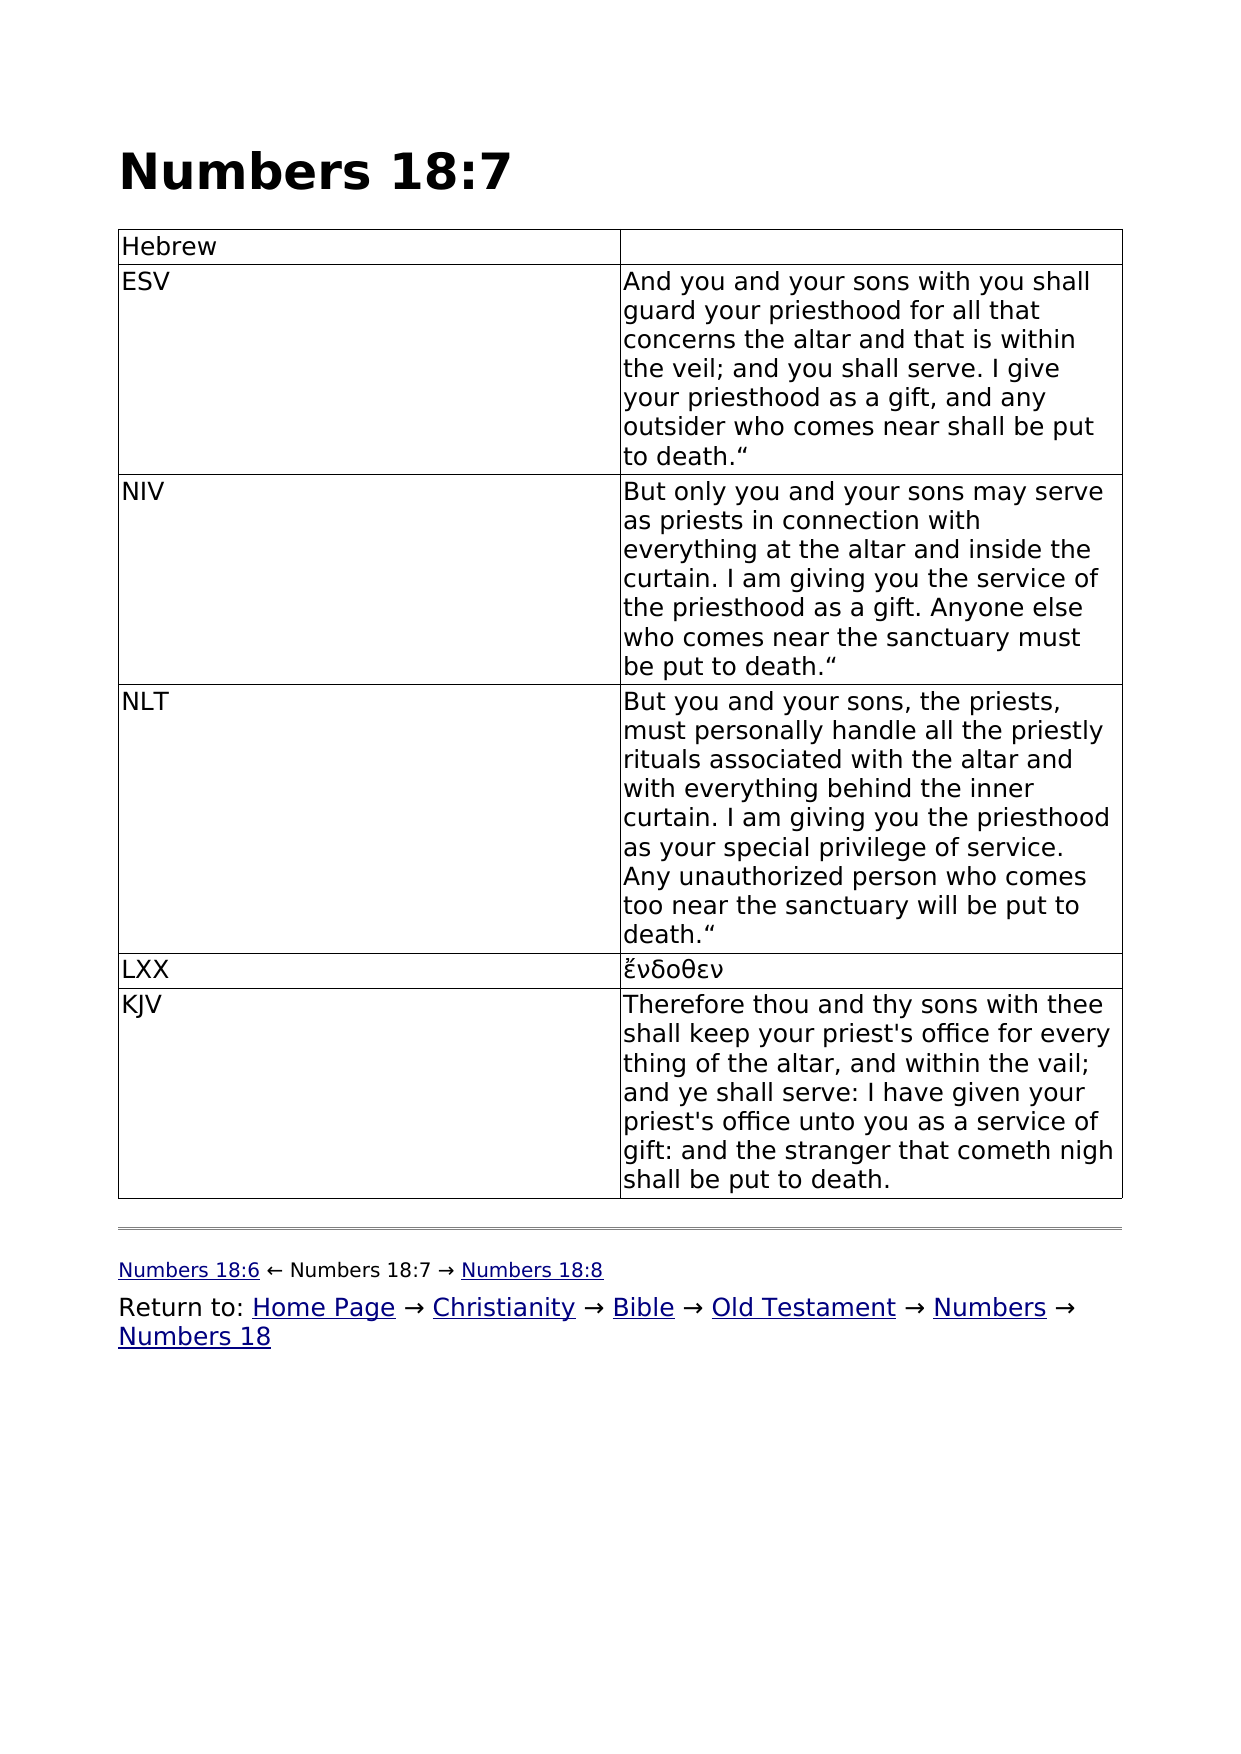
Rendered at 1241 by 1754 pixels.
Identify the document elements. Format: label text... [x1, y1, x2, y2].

table_cell LXX [119, 954, 620, 987]
table_cell KJV [119, 989, 620, 1198]
text Return to: Home Page → Christianity → Bible → Old Testament → Numbers → Numbers 18 [118, 1293, 1122, 1351]
table_cell NLT [119, 685, 620, 952]
table_cell And you and your sons with you shall guard your priesthood for all that concerns the altar and that is within the veil; and you shall serve. I give your priesthood as a gift, and any outsider who comes near shall be put to death.“ [621, 265, 1122, 474]
table_cell But you and your sons, the priests, must personally handle all the priestly rituals associated with the altar and with everything behind the inner curtain. I am giving you the priesthood as your special privilege of service. Any unauthorized person who comes too near the sanctuary will be put to death.“ [621, 685, 1122, 952]
subtitle Numbers 18:7 [118, 143, 1122, 201]
table_cell But only you and your sons may serve as priests in connection with everything at the altar and inside the curtain. I am giving you the service of the priesthood as a gift. Anyone else who comes near the sanctuary must be put to death.“ [621, 475, 1122, 684]
text Numbers 18:6 ← Numbers 18:7 → Numbers 18:8 [118, 1259, 1122, 1293]
table_header Hebrew [119, 230, 620, 264]
table_cell Therefore thou and thy sons with thee shall keep your priest's office for every thing of the altar, and within the vail; and ye shall serve: I have given your priest's office unto you as a service of gift: and the stranger that cometh nigh shall be put to death. [621, 989, 1122, 1198]
table_header [621, 230, 1122, 264]
table_cell ESV [119, 265, 620, 474]
table_cell NIV [119, 475, 620, 684]
table_cell ἔνδοθεν [621, 954, 1122, 987]
